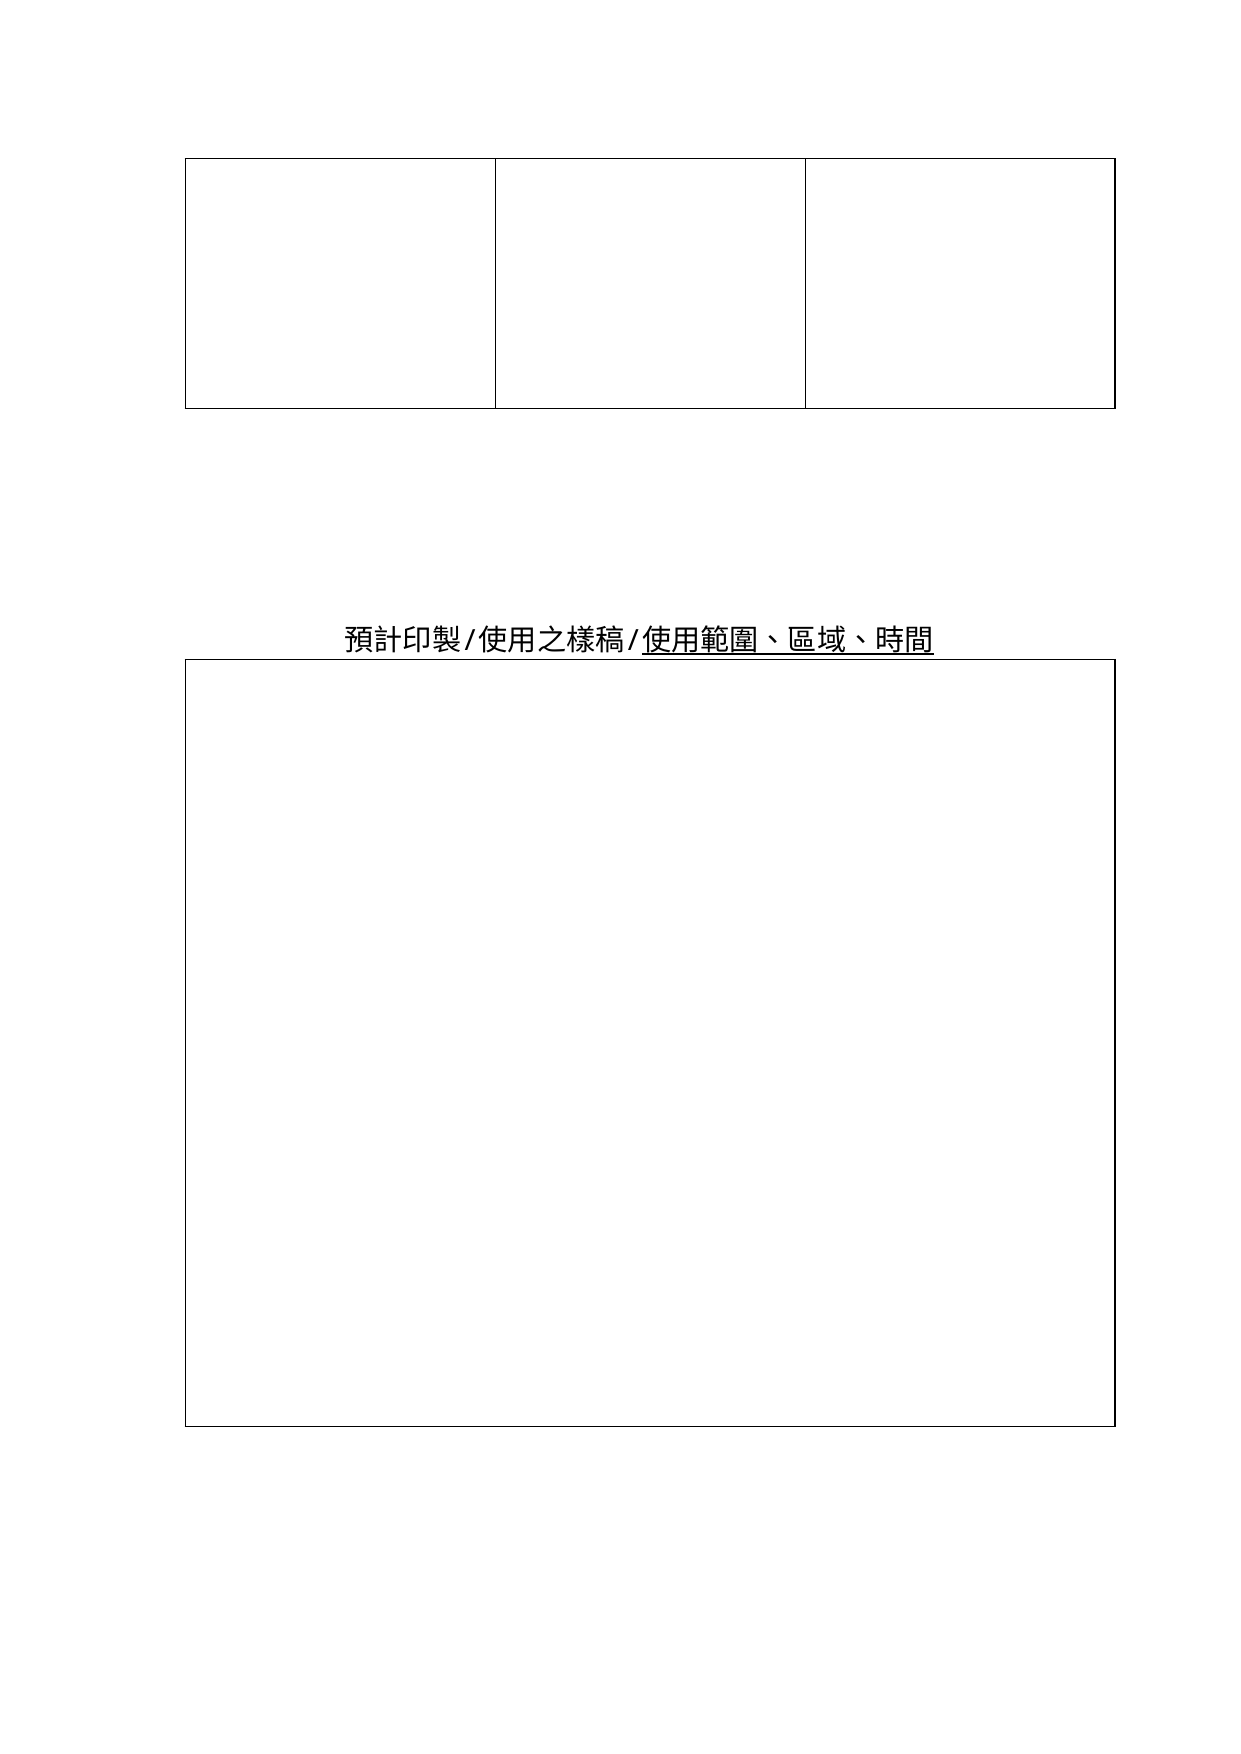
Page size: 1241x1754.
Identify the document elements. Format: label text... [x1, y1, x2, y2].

table_header [186, 660, 1114, 1426]
text 預計印製/使用之樣稿/使用範圍、區域、時間 [185, 596, 1092, 659]
table_cell [496, 159, 805, 408]
table_cell [806, 159, 1114, 408]
table_cell [186, 159, 495, 408]
